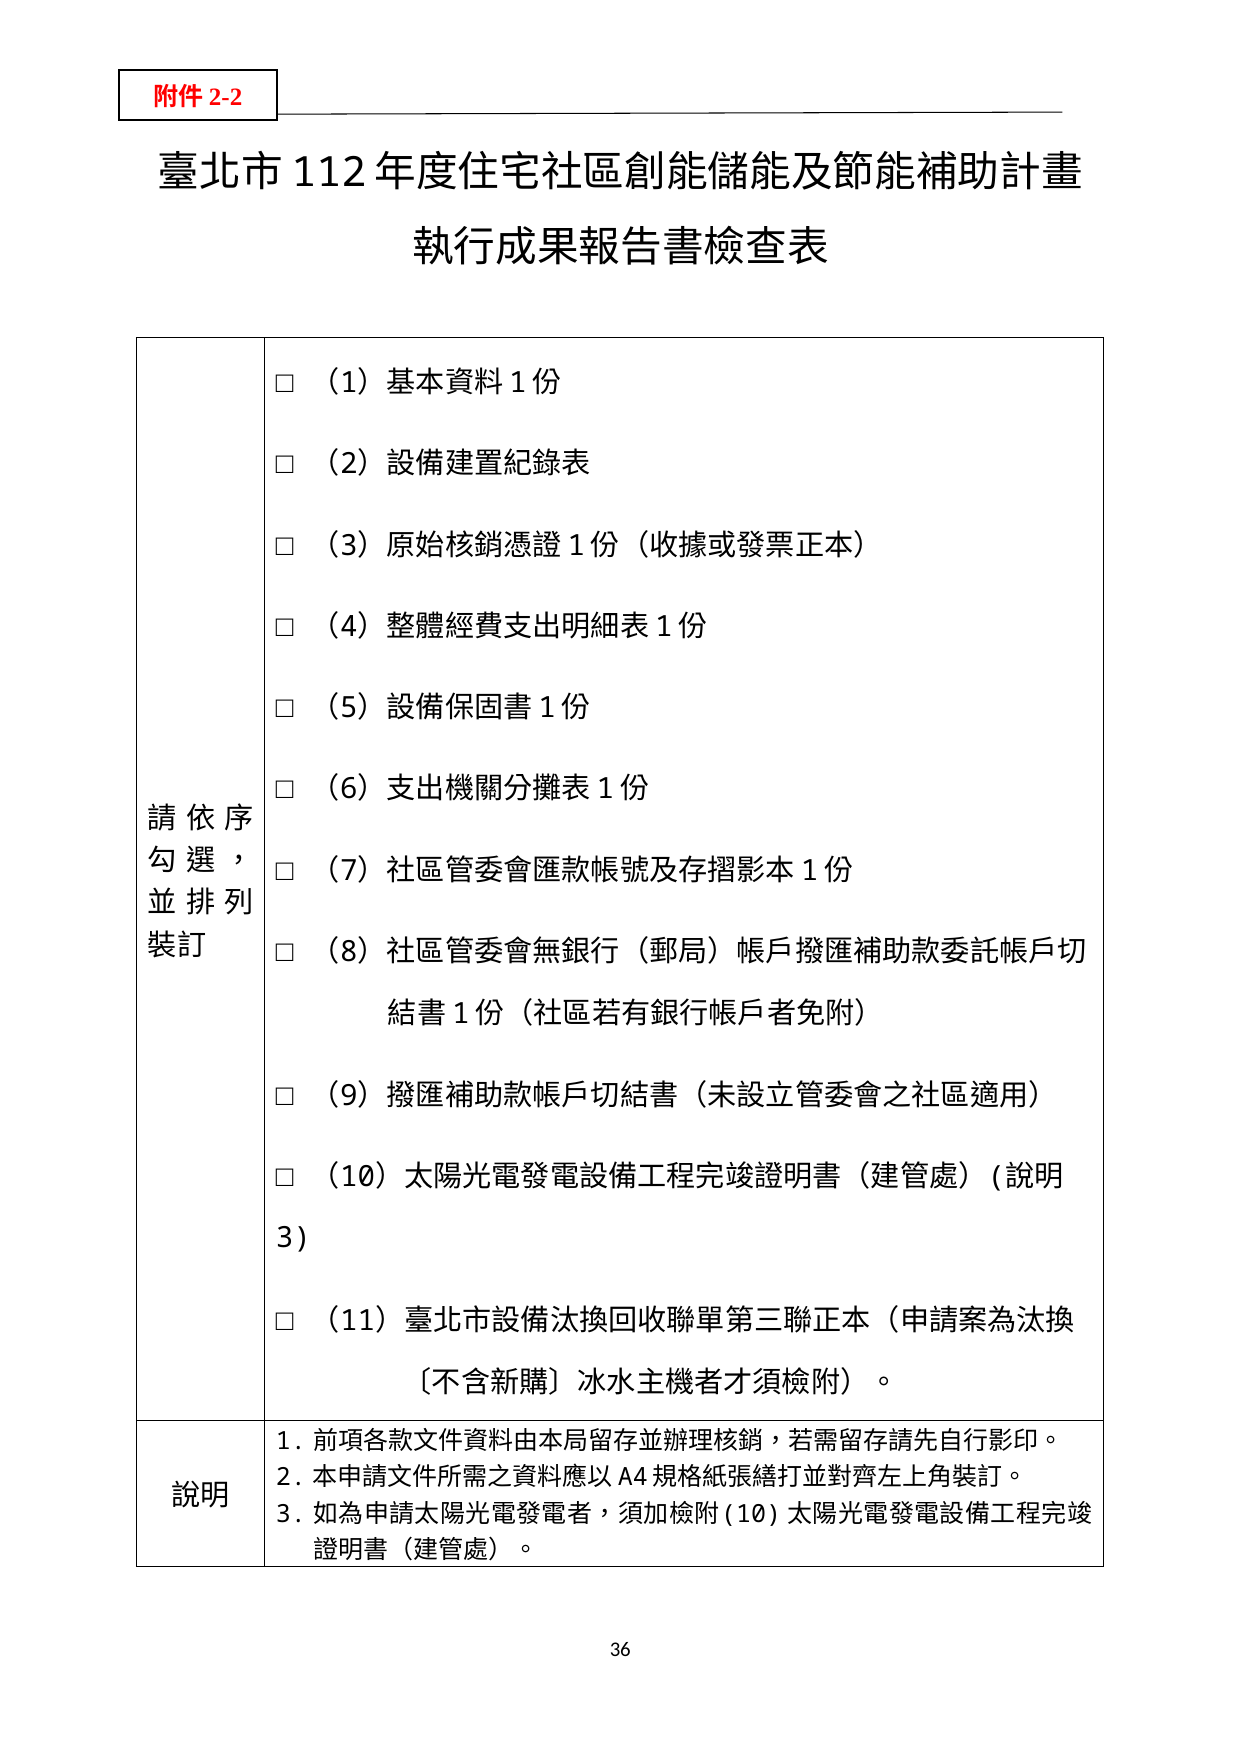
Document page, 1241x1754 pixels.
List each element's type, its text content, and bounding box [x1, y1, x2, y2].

table_cell 說明 [137, 1421, 264, 1566]
table_cell 前項各款文件資料由本局留存並辦理核銷，若需留存請先自行影印。 本申請文件所需之資料應以A4規格紙張繕打並對齊左上角裝訂。 如為申請太陽光電發電者，須加檢附(10) 太陽光電發電設備工程完竣證明書（建管處）。 [265, 1421, 1103, 1566]
text 臺北市112年度住宅社區創能儲能及節能補助計畫 [118, 127, 1122, 189]
text 執行成果報告書檢查表 [118, 202, 1122, 264]
table_header □ （1）基本資料1份 □ （2）設備建置紀錄表 □ （3）原始核銷憑證1份（收據或發票正本） □ （4）整體經費支出明細表1份 □ （5）設備保固書1份 □ （6）支出機關分攤表1份 □ （7）社區管委會匯款帳號及存摺影本1份 □ （8）社區管委會無銀行（郵局）帳戶撥匯補助款委託帳戶切結書1份（社區若有銀行帳戶者免附） □ （9）撥匯補助款帳戶切結書（未設立管委會之社區適用） □ （10）太陽光電發電設備工程完竣證明書（建管處）(說明3) □ （11）臺北市設備汰換回收聯單第三聯正本（申請案為汰換〔不含新購〕冰水主機者才須檢附）。 [265, 338, 1103, 1419]
text 附件2-2 [135, 78, 261, 112]
table_header 請依序勾選，並排列裝訂 [137, 338, 264, 1419]
text [120, 71, 276, 119]
